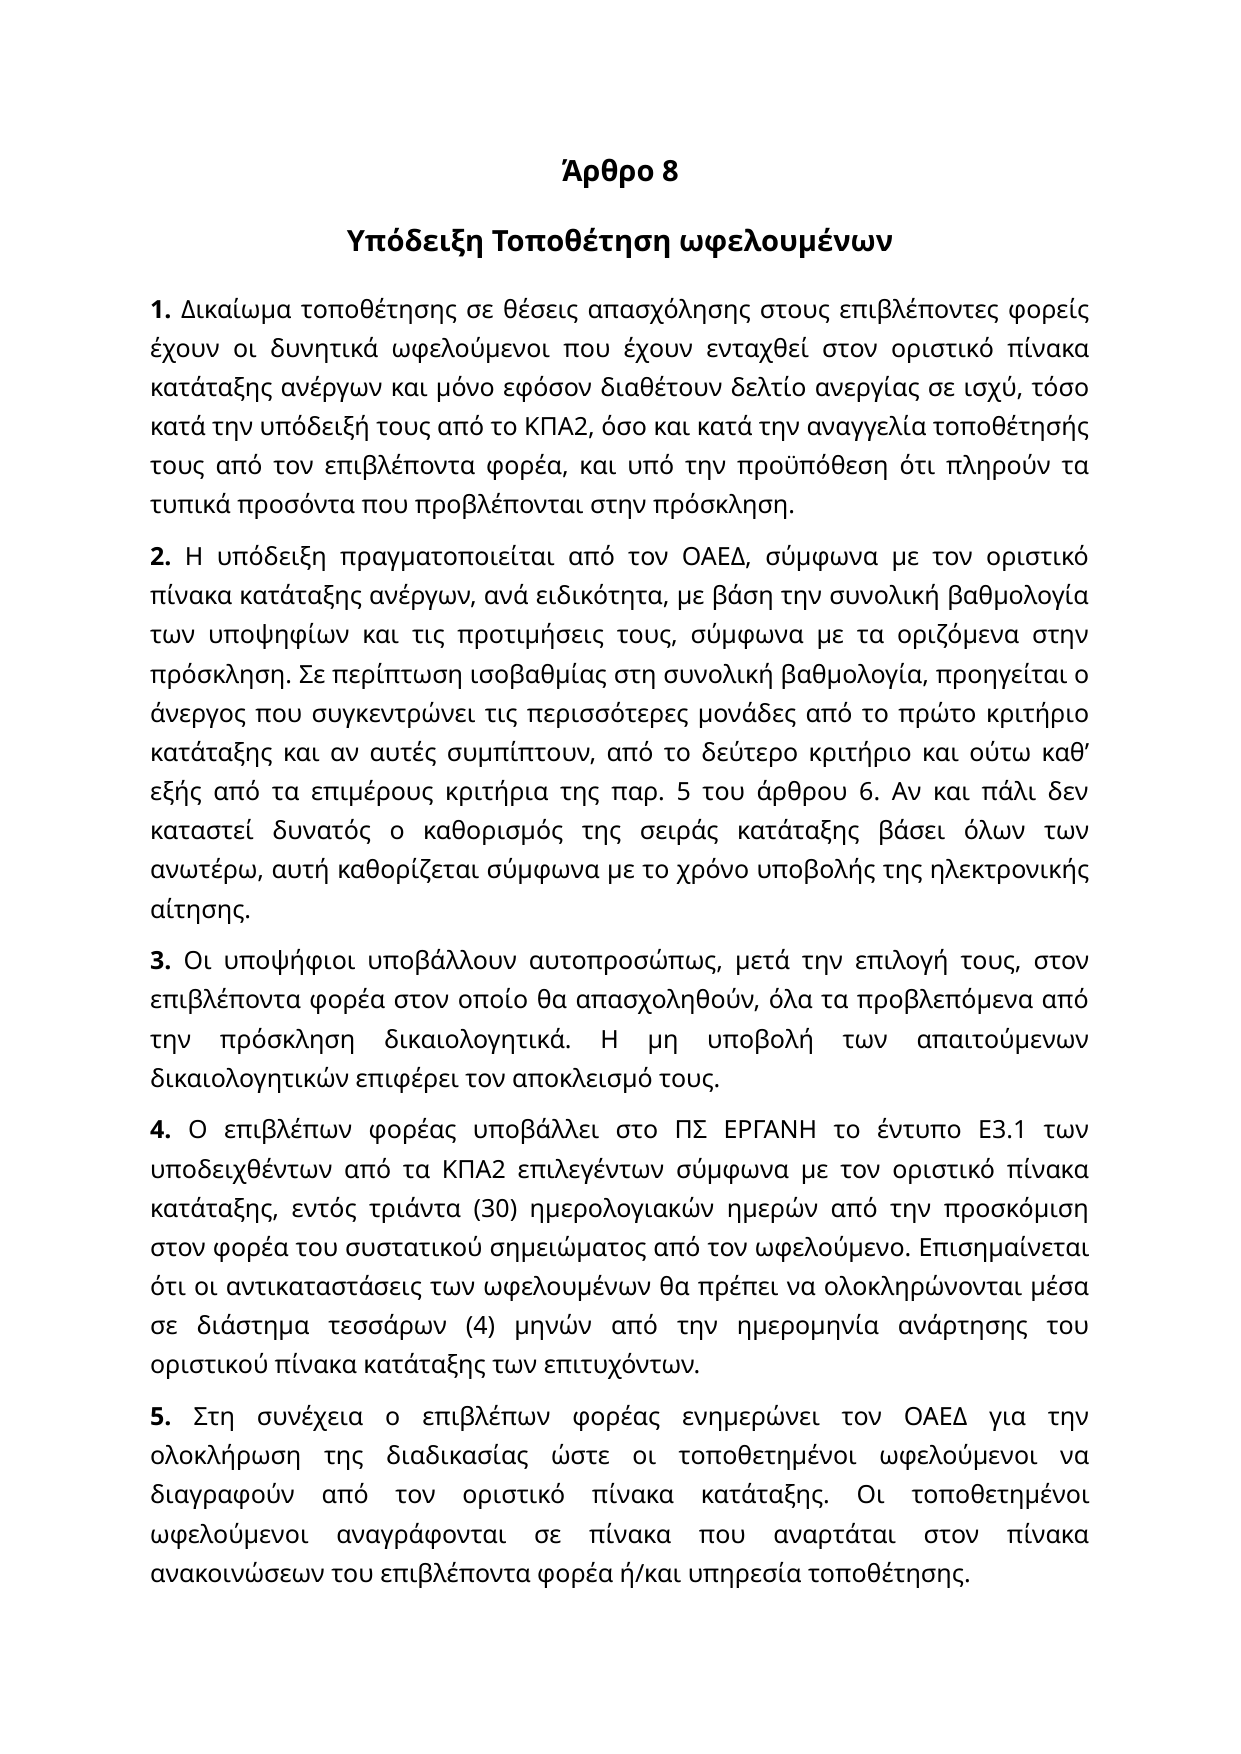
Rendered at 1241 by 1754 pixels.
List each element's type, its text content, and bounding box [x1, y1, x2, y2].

text 3. Οι υποψήφιοι υποβάλλουν αυτοπροσώπως, μετά την επιλογή τους, στον επιβλέποντα φορέα στον οποίο θα απασχοληθούν, όλα τα προβλεπόμενα από την πρόσκληση δικαιολογητικά. Η μη υποβολή των απαιτούμενων δικαιολογητικών επιφέρει τον αποκλεισμό τους. [150, 943, 1090, 1094]
text 4. Ο επιβλέπων φορέας υποβάλλει στο ΠΣ ΕΡΓΑΝΗ το έντυπο Ε3.1 των υποδειχθέντων από τα ΚΠΑ2 επιλεγέντων σύμφωνα με τον οριστικό πίνακα κατάταξης, εντός τριάντα (30) ημερολογιακών ημερών από την προσκόμιση στον φορέα του συστατικού σημειώματος από τον ωφελούμενο. Επισημαίνεται ότι οι αντικαταστάσεις των ωφελουμένων θα πρέπει να ολοκληρώνονται μέσα σε διάστημα τεσσάρων (4) μηνών από την ημερομηνία ανάρτησης του οριστικού πίνακα κατάταξης των επιτυχόντων. [150, 1112, 1090, 1381]
text 2. Η υπόδειξη πραγματοποιείται από τον ΟΑΕΔ, σύμφωνα με τον οριστικό πίνακα κατάταξης ανέργων, ανά ειδικότητα, με βάση την συνολική βαθμολογία των υποψηφίων και τις προτιμήσεις τους, σύμφωνα με τα οριζόμενα στην πρόσκληση. Σε περίπτωση ισοβαθμίας στη συνολική βαθμολογία, προηγείται ο άνεργος που συγκεντρώνει τις περισσότερες μονάδες από το πρώτο κριτήριο κατάταξης και αν αυτές συμπίπτουν, από το δεύτερο κριτήριο και ούτω καθ’ εξής από τα επιμέρους κριτήρια της παρ. 5 του άρθρου 6. Αν και πάλι δεν καταστεί δυνατός ο καθορισμός της σειράς κατάταξης βάσει όλων των ανωτέρω, αυτή καθορίζεται σύμφωνα με το χρόνο υποβολής της ηλεκτρονικής αίτησης. [150, 539, 1090, 925]
text 1. Δικαίωμα τοποθέτησης σε θέσεις απασχόλησης στους επιβλέποντες φορείς έχουν οι δυνητικά ωφελούμενοι που έχουν ενταχθεί στον οριστικό πίνακα κατάταξης ανέργων και μόνο εφόσον διαθέτουν δελτίο ανεργίας σε ισχύ, τόσο κατά την υπόδειξή τους από το ΚΠΑ2, όσο και κατά την αναγγελία τοποθέτησής τους από τον επιβλέποντα φορέα, και υπό την προϋπόθεση ότι πληρούν τα τυπικά προσόντα που προβλέπονται στην πρόσκληση. [150, 291, 1090, 521]
text 5. Στη συνέχεια ο επιβλέπων φορέας ενημερώνει τον ΟΑΕΔ για την ολοκλήρωση της διαδικασίας ώστε οι τοποθετημένοι ωφελούμενοι να διαγραφούν από τον οριστικό πίνακα κατάταξης. Οι τοποθετημένοι ωφελούμενοι αναγράφονται σε πίνακα που αναρτάται στον πίνακα ανακοινώσεων του επιβλέποντα φορέα ή/και υπηρεσία τοποθέτησης. [150, 1399, 1090, 1589]
subtitle Υπόδειξη Τοποθέτηση ωφελουμένων [150, 221, 1090, 260]
subtitle Άρθρο 8 [150, 150, 1090, 190]
